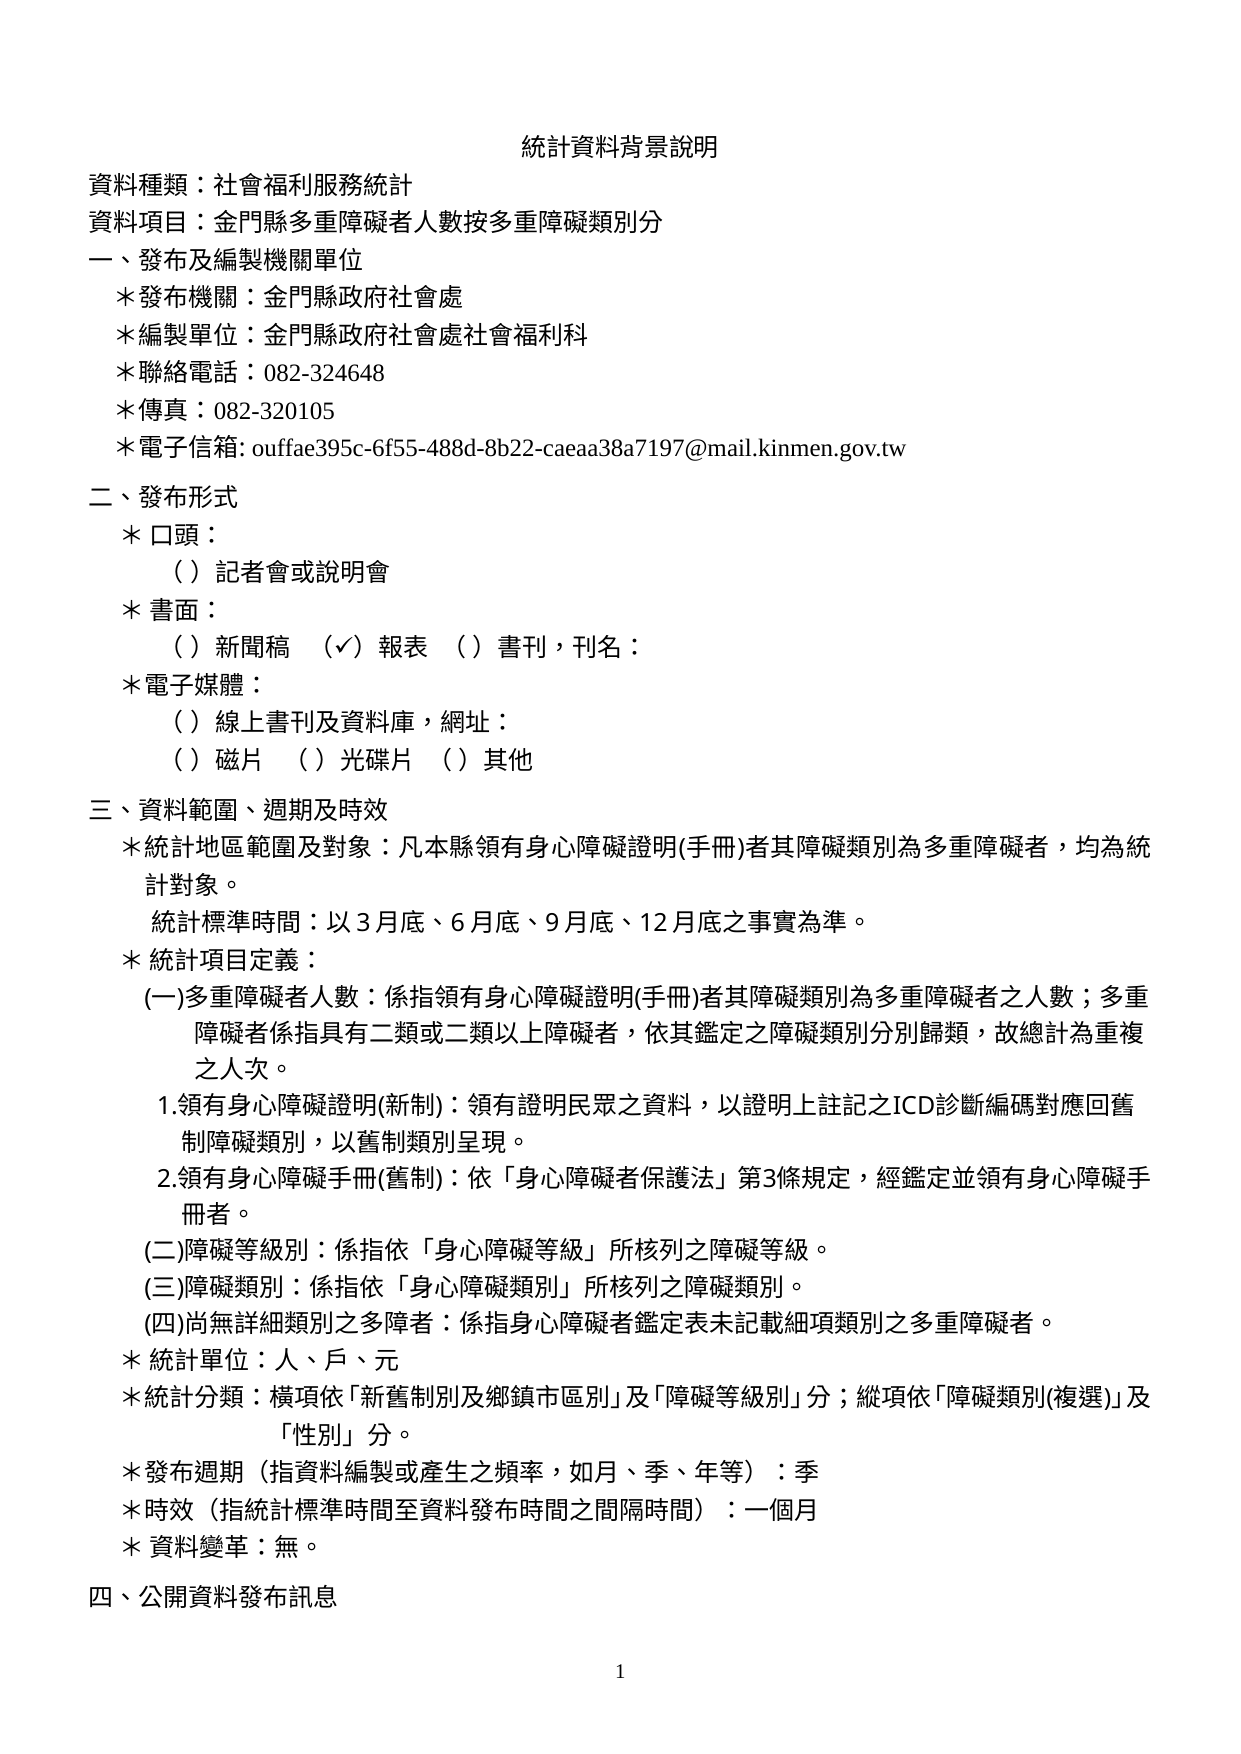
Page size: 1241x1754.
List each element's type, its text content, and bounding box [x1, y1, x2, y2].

text ＊編製單位：金門縣政府社會處社會福利科 [114, 314, 1152, 352]
text 四、公開資料發布訊息 [89, 1577, 1152, 1614]
text (三)障礙類別：係指依「身心障礙類別」所核列之障礙類別。 [119, 1267, 1152, 1303]
text （ ）線上書刊及資料庫，網址： [159, 702, 1186, 739]
list 統計單位：人、戶、元 [119, 1339, 1152, 1377]
text (二)障礙等級別：係指依「身心障礙等級」所核列之障礙等級。 [119, 1231, 1152, 1267]
text ＊時效（指統計標準時間至資料發布時間之間隔時間）：一個月 [119, 1489, 1152, 1527]
text (一)多重障礙者人數：係指領有身心障礙證明(手冊)者其障礙類別為多重障礙者之人數；多重障礙者係指具有二類或二類以上障礙者，依其鑑定之障礙類別分別歸類，故總計為重複之人次。 [144, 977, 1152, 1086]
text 1.領有身心障礙證明(新制)：領有證明民眾之資料，以證明上註記之ICD診斷編碼對應回舊制障礙類別，以舊制類別呈現。 [157, 1086, 1152, 1158]
text ＊發布週期（指資料編製或產生之頻率，如月、季、年等）：季 [119, 1452, 1152, 1489]
text 統計標準時間：以3月底、6月底、9月底、12月底之事實為準。 [151, 902, 1152, 939]
text ＊發布機關：金門縣政府社會處 [114, 277, 1152, 314]
text 一、發布及編製機關單位 [89, 239, 1152, 277]
text ＊傳真：082-320105 [114, 389, 1152, 427]
text ＊聯絡電話：082-324648 [114, 352, 1152, 389]
text ＊統計地區範圍及對象：凡本縣領有身心障礙證明(手冊)者其障礙類別為多重障礙者，均為統計對象。 [119, 827, 1152, 902]
list 資料變革：無。 [119, 1527, 1152, 1564]
text ＊電子媒體： [119, 664, 1152, 702]
list 口頭： [119, 514, 1152, 552]
text （ ）新聞稿 （）報表 （ ）書刊，刊名： [159, 627, 1186, 664]
text （ ）磁片 （ ）光碟片 （ ）其他 [159, 739, 1186, 777]
text 資料種類：社會福利服務統計 [89, 164, 1152, 202]
text ＊電子信箱: ouffae395c-6f55-488d-8b22-caeaa38a7197@mail.kinmen.gov.tw [114, 427, 1152, 464]
text 統計資料背景說明 [89, 127, 1152, 164]
text ＊統計分類：橫項依「新舊制別及鄉鎮市區別」及「障礙等級別」分；縱項依「障礙類別(複選)」及「性別」分。 [119, 1377, 1152, 1452]
text 2.領有身心障礙手冊(舊制)：依「身心障礙者保護法」第3條規定，經鑑定並領有身心障礙手冊者。 [157, 1158, 1152, 1231]
text (四)尚無詳細類別之多障者：係指身心障礙者鑑定表未記載細項類別之多重障礙者。 [119, 1303, 1152, 1339]
list 統計項目定義： [119, 939, 1152, 977]
text 三、資料範圍、週期及時效 [89, 789, 1152, 827]
text （ ）記者會或說明會 [159, 552, 1186, 589]
text 資料項目：金門縣多重障礙者人數按多重障礙類別分 [89, 202, 1152, 239]
list 書面： [119, 589, 1152, 627]
text 二、發布形式 [89, 477, 1152, 514]
